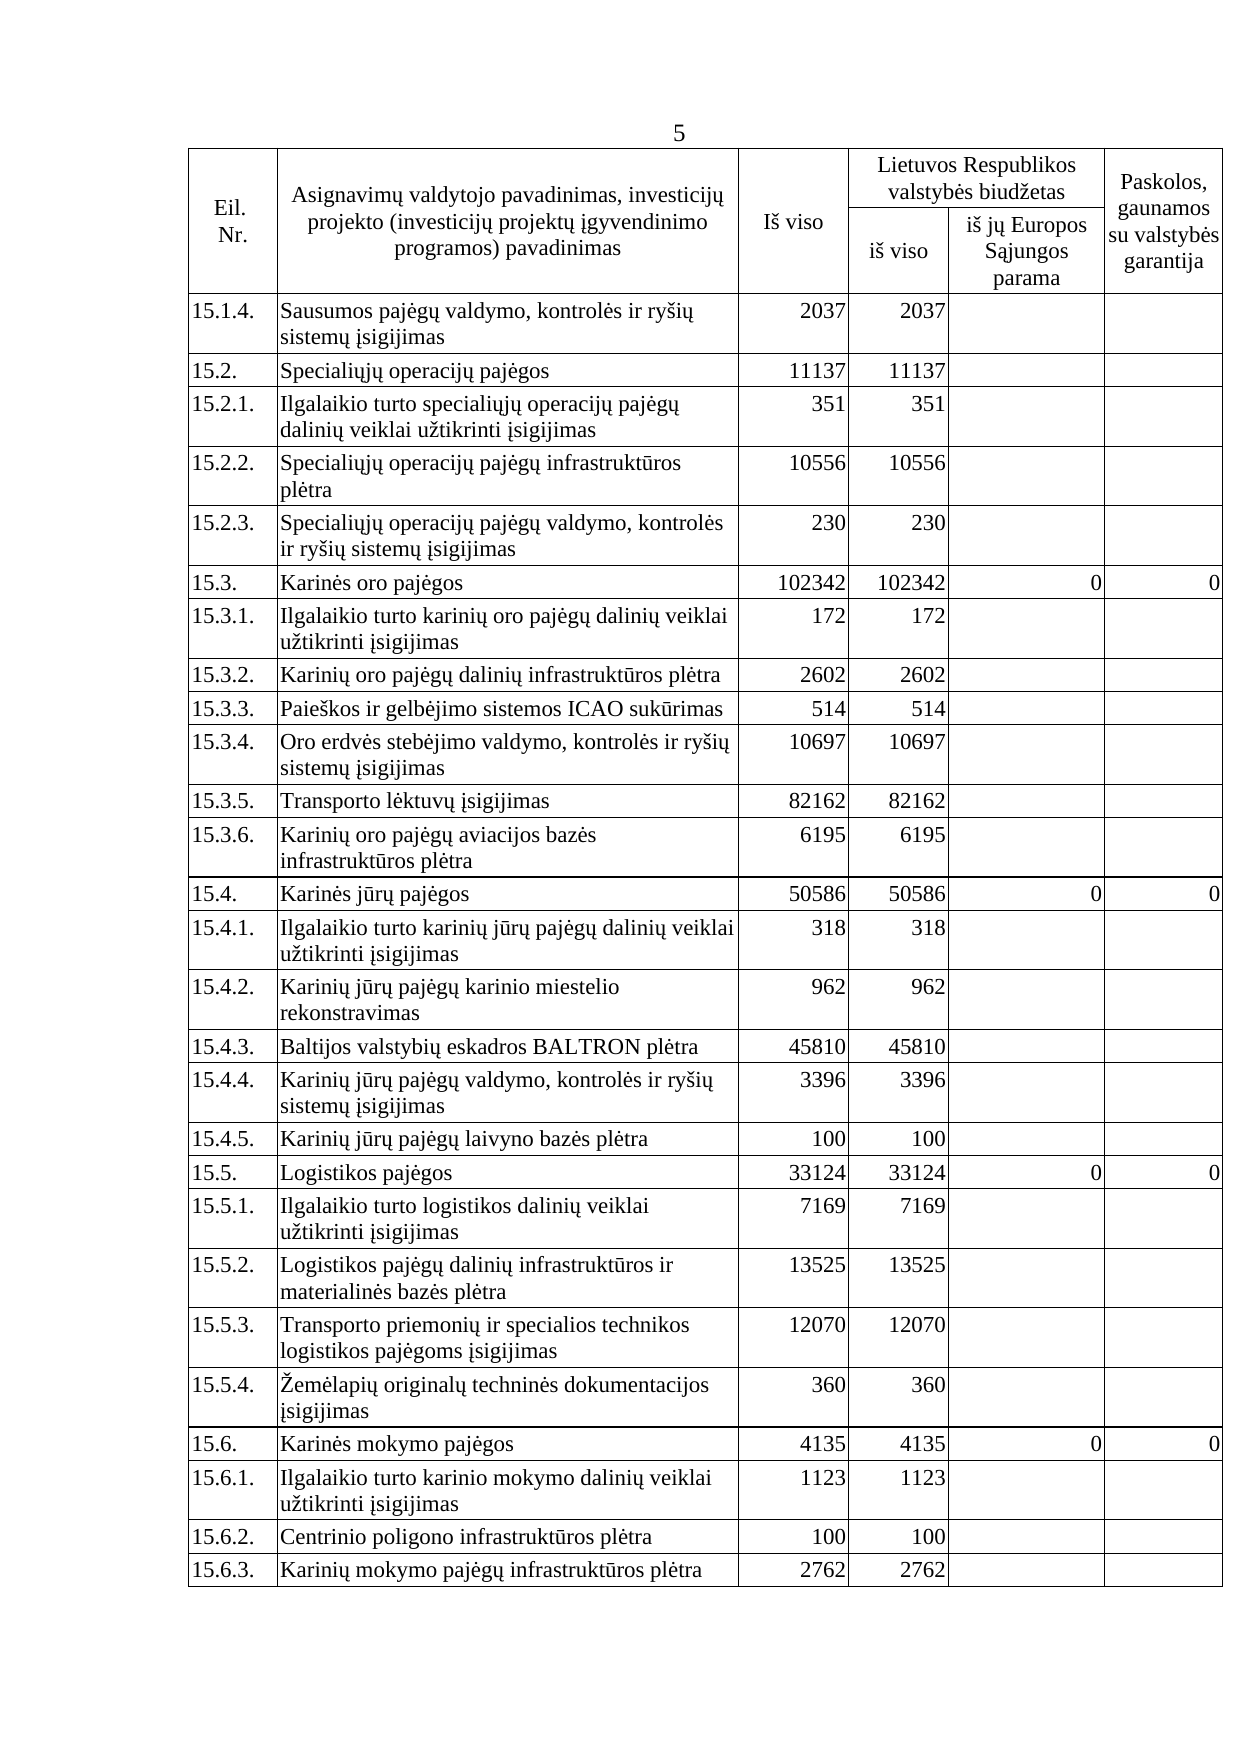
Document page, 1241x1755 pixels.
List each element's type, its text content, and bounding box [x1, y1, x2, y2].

table_cell 514 [849, 692, 948, 724]
table_cell 962 [849, 970, 948, 1029]
table_cell 6195 [849, 818, 948, 876]
table_cell Transporto lėktuvų įsigijimas [278, 785, 738, 817]
table_cell 10697 [849, 725, 948, 783]
table_cell [1105, 1123, 1222, 1155]
table_cell 15.1.4. [189, 294, 277, 353]
table_cell 15.4.4. [189, 1063, 277, 1122]
table_cell 100 [739, 1520, 848, 1552]
table_cell 7169 [739, 1189, 848, 1248]
table_cell Karinių oro pajėgų aviacijos bazės infrastruktūros plėtra [278, 818, 738, 876]
table_cell [949, 1063, 1104, 1122]
table_cell 15.3.5. [189, 785, 277, 817]
table_cell 15.2.3. [189, 506, 277, 565]
table_cell 11137 [849, 354, 948, 386]
table_cell 0 [949, 1428, 1104, 1459]
table_cell 15.3.3. [189, 692, 277, 724]
table_cell 360 [849, 1368, 948, 1426]
table_cell [949, 692, 1104, 724]
table_cell Ilgalaikio turto logistikos dalinių veiklai užtikrinti įsigijimas [278, 1189, 738, 1248]
table_cell 230 [849, 506, 948, 565]
table_cell [949, 599, 1104, 657]
table_cell 15.6. [189, 1428, 277, 1459]
table_cell Baltijos valstybių eskadros BALTRON plėtra [278, 1030, 738, 1062]
table_cell iš viso [849, 208, 948, 293]
table_cell 4135 [739, 1428, 848, 1459]
table_cell [1105, 818, 1222, 876]
table_cell 0 [949, 566, 1104, 598]
table_cell 33124 [849, 1156, 948, 1188]
table_cell Sausumos pajėgų valdymo, kontrolės ir ryšių sistemų įsigijimas [278, 294, 738, 353]
table_cell 15.5.1. [189, 1189, 277, 1248]
table_cell [949, 1368, 1104, 1426]
table_cell Specialiųjų operacijų pajėgos [278, 354, 738, 386]
table_header Eil. Nr. [189, 149, 277, 293]
table_cell Ilgalaikio turto specialiųjų operacijų pajėgų dalinių veiklai užtikrinti įsigijimas [278, 387, 738, 446]
table_cell 0 [949, 1156, 1104, 1188]
table_cell [1105, 1520, 1222, 1552]
table_cell [1105, 1368, 1222, 1426]
table_cell 15.6.2. [189, 1520, 277, 1552]
table_cell [949, 970, 1104, 1029]
table_cell 15.3.4. [189, 725, 277, 783]
table_cell Ilgalaikio turto karinių jūrų pajėgų dalinių veiklai užtikrinti įsigijimas [278, 911, 738, 969]
table_cell 2602 [739, 659, 848, 691]
table_cell Specialiųjų operacijų pajėgų valdymo, kontrolės ir ryšių sistemų įsigijimas [278, 506, 738, 565]
table_cell [949, 387, 1104, 446]
table_cell 13525 [739, 1249, 848, 1307]
table_cell Ilgalaikio turto karinių oro pajėgų dalinių veiklai užtikrinti įsigijimas [278, 599, 738, 657]
table_cell 82162 [739, 785, 848, 817]
table_cell 6195 [739, 818, 848, 876]
table_cell 0 [1105, 1428, 1222, 1459]
table_cell Karinių oro pajėgų dalinių infrastruktūros plėtra [278, 659, 738, 691]
table_cell [949, 1249, 1104, 1307]
table_cell 962 [739, 970, 848, 1029]
table_cell [949, 354, 1104, 386]
table_cell Karinių mokymo pajėgų infrastruktūros plėtra [278, 1554, 738, 1586]
table_cell [1105, 599, 1222, 657]
table_cell 102342 [739, 566, 848, 598]
table_cell 15.3. [189, 566, 277, 598]
table_cell 1123 [739, 1461, 848, 1519]
table_cell 15.2.2. [189, 447, 277, 505]
table_cell 3396 [739, 1063, 848, 1122]
table_cell 2762 [849, 1554, 948, 1586]
table_cell 10556 [739, 447, 848, 505]
table_cell Karinės oro pajėgos [278, 566, 738, 598]
table_cell 15.2. [189, 354, 277, 386]
table_cell 230 [739, 506, 848, 565]
table_cell [1105, 1308, 1222, 1367]
table_cell Karinių jūrų pajėgų laivyno bazės plėtra [278, 1123, 738, 1155]
table_cell iš jų Europos Sąjungos parama [949, 208, 1104, 293]
table_cell 45810 [739, 1030, 848, 1062]
table_cell [1105, 659, 1222, 691]
table_cell 10697 [739, 725, 848, 783]
table_header Iš viso [739, 149, 848, 293]
table_cell Karinių jūrų pajėgų valdymo, kontrolės ir ryšių sistemų įsigijimas [278, 1063, 738, 1122]
table_cell 100 [849, 1123, 948, 1155]
table_cell 351 [739, 387, 848, 446]
table_cell [949, 1189, 1104, 1248]
table_cell 82162 [849, 785, 948, 817]
table_cell 0 [1105, 878, 1222, 909]
table_cell 12070 [849, 1308, 948, 1367]
table_cell Logistikos pajėgų dalinių infrastruktūros ir materialinės bazės plėtra [278, 1249, 738, 1307]
table_cell 102342 [849, 566, 948, 598]
table_cell 15.4.3. [189, 1030, 277, 1062]
table_cell 33124 [739, 1156, 848, 1188]
table_cell [949, 1554, 1104, 1586]
table_cell 12070 [739, 1308, 848, 1367]
table_cell 11137 [739, 354, 848, 386]
table_cell 2762 [739, 1554, 848, 1586]
table_cell [949, 818, 1104, 876]
table_cell 13525 [849, 1249, 948, 1307]
table_cell Karinės jūrų pajėgos [278, 878, 738, 909]
table_cell 15.4.1. [189, 911, 277, 969]
table_cell Transporto priemonių ir specialios technikos logistikos pajėgoms įsigijimas [278, 1308, 738, 1367]
table_cell 2037 [739, 294, 848, 353]
table_cell 15.5. [189, 1156, 277, 1188]
table_cell 0 [1105, 1156, 1222, 1188]
table_cell [1105, 447, 1222, 505]
table_cell 2602 [849, 659, 948, 691]
table_cell 172 [739, 599, 848, 657]
table_cell [1105, 692, 1222, 724]
table_cell 4135 [849, 1428, 948, 1459]
table_cell [949, 294, 1104, 353]
table_cell [1105, 911, 1222, 969]
table_cell [1105, 970, 1222, 1029]
table_cell [949, 1308, 1104, 1367]
table_cell 15.4. [189, 878, 277, 909]
table_cell 15.3.1. [189, 599, 277, 657]
table_cell 15.3.2. [189, 659, 277, 691]
table_cell [1105, 1249, 1222, 1307]
table_cell 15.4.2. [189, 970, 277, 1029]
table_cell 0 [1105, 566, 1222, 598]
table_cell [1105, 387, 1222, 446]
table_cell Ilgalaikio turto karinio mokymo dalinių veiklai užtikrinti įsigijimas [278, 1461, 738, 1519]
table_cell [1105, 1461, 1222, 1519]
table_cell [949, 1123, 1104, 1155]
table_cell Centrinio poligono infrastruktūros plėtra [278, 1520, 738, 1552]
table_cell [949, 725, 1104, 783]
table_cell 360 [739, 1368, 848, 1426]
table_cell [1105, 506, 1222, 565]
table_cell [1105, 785, 1222, 817]
table_cell 100 [849, 1520, 948, 1552]
table_cell 514 [739, 692, 848, 724]
table_cell Karinės mokymo pajėgos [278, 1428, 738, 1459]
table_cell 45810 [849, 1030, 948, 1062]
table_header Asignavimų valdytojo pavadinimas, investicijų projekto (investicijų projektų įgyvendinimo programos) pavadinimas [278, 149, 738, 293]
table_cell [949, 911, 1104, 969]
table_cell [1105, 1030, 1222, 1062]
table_cell Karinių jūrų pajėgų karinio miestelio rekonstravimas [278, 970, 738, 1029]
table_cell [949, 1520, 1104, 1552]
table_header Paskolos, gaunamos su valstybės garantija [1105, 149, 1222, 293]
table_cell 15.2.1. [189, 387, 277, 446]
table_cell 15.6.3. [189, 1554, 277, 1586]
table_cell 1123 [849, 1461, 948, 1519]
table_cell [949, 659, 1104, 691]
table_cell Oro erdvės stebėjimo valdymo, kontrolės ir ryšių sistemų įsigijimas [278, 725, 738, 783]
table_cell 15.5.2. [189, 1249, 277, 1307]
table_cell 15.4.5. [189, 1123, 277, 1155]
table_cell 50586 [849, 878, 948, 909]
table_cell 15.3.6. [189, 818, 277, 876]
table_cell [1105, 1189, 1222, 1248]
table_cell [949, 447, 1104, 505]
table_cell Paieškos ir gelbėjimo sistemos ICAO sukūrimas [278, 692, 738, 724]
table_cell [949, 1461, 1104, 1519]
table_cell 50586 [739, 878, 848, 909]
table_cell Žemėlapių originalų techninės dokumentacijos įsigijimas [278, 1368, 738, 1426]
table_cell Specialiųjų operacijų pajėgų infrastruktūros plėtra [278, 447, 738, 505]
table_cell [1105, 725, 1222, 783]
table_cell [1105, 294, 1222, 353]
table_cell Logistikos pajėgos [278, 1156, 738, 1188]
table_cell 2037 [849, 294, 948, 353]
table_cell [949, 785, 1104, 817]
table_cell 7169 [849, 1189, 948, 1248]
table_cell [949, 1030, 1104, 1062]
table_cell 15.5.3. [189, 1308, 277, 1367]
table_header Lietuvos Respublikos valstybės biudžetas [849, 149, 1104, 207]
table_cell [1105, 1063, 1222, 1122]
table_cell 100 [739, 1123, 848, 1155]
table_cell [1105, 1554, 1222, 1586]
table_cell 10556 [849, 447, 948, 505]
table_cell 318 [849, 911, 948, 969]
table_cell 3396 [849, 1063, 948, 1122]
table_cell 351 [849, 387, 948, 446]
table_cell 172 [849, 599, 948, 657]
table_cell 15.5.4. [189, 1368, 277, 1426]
table_cell [1105, 354, 1222, 386]
table_cell 0 [949, 878, 1104, 909]
table_cell [949, 506, 1104, 565]
table_cell 318 [739, 911, 848, 969]
table_cell 15.6.1. [189, 1461, 277, 1519]
